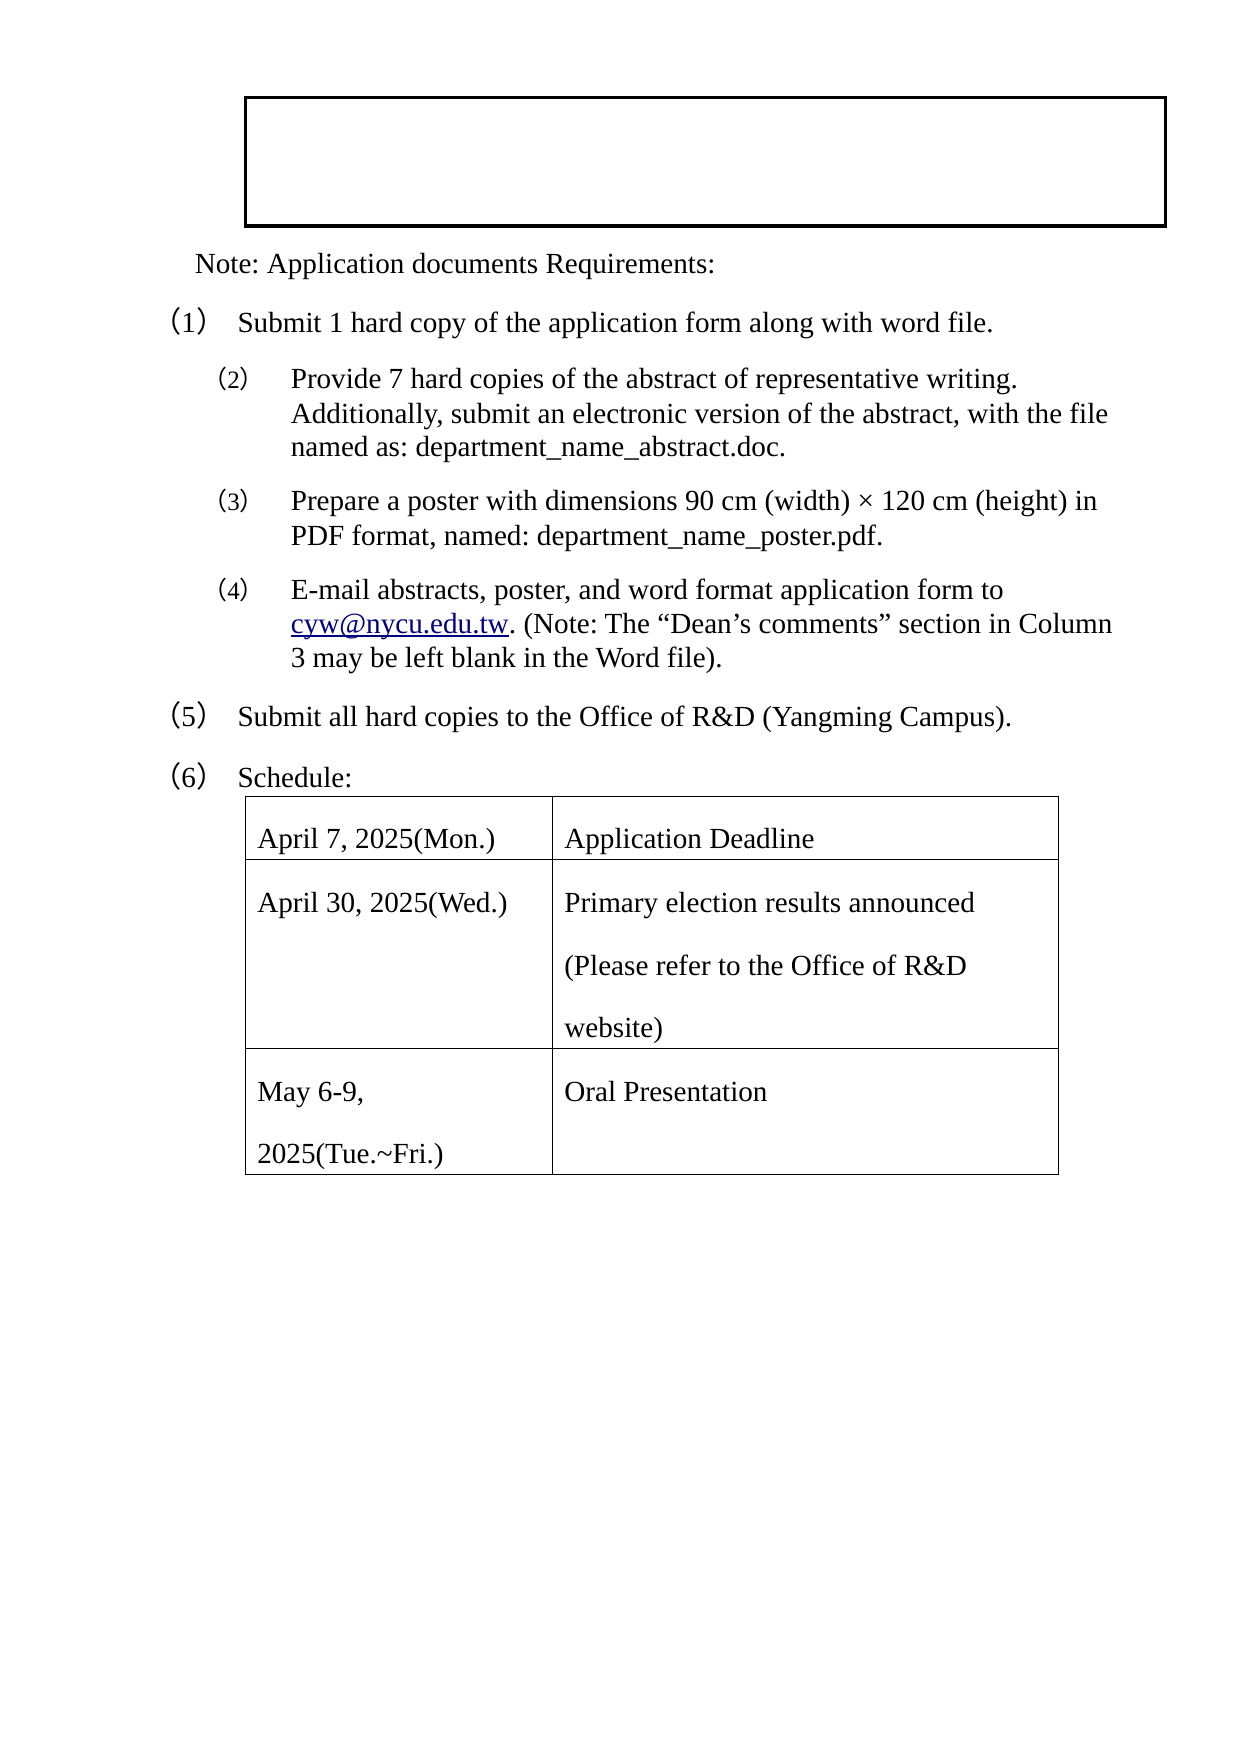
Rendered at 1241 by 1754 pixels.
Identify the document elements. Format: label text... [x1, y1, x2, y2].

list Provide 7 hard copies of the abstract of representative writing. Additionally, submit an electronic version of the abstract, with the file named as: department_name_abstract.doc. [202, 359, 1133, 463]
text Note: Application documents Requirements: [187, 246, 1133, 280]
table_header Application Deadline [553, 797, 1058, 859]
list Schedule: [152, 753, 1133, 796]
list Submit all hard copies to the Office of R&D (Yangming Campus). [152, 692, 1133, 734]
table_cell Primary election results announced (Please refer to the Office of R&D website) [553, 860, 1058, 1048]
table_cell Oral Presentation [553, 1049, 1058, 1174]
table_header [247, 99, 1164, 224]
table_cell May 6-9, 2025(Tue.~Fri.) [246, 1049, 552, 1174]
list Submit 1 hard copy of the application form along with word file. [152, 298, 1133, 341]
table_cell April 30, 2025(Wed.) [246, 860, 552, 1048]
list Prepare a poster with dimensions 90 cm (width) × 120 cm (height) in PDF format, named: department_name_poster.pdf. [202, 482, 1133, 551]
table_header April 7, 2025(Mon.) [246, 797, 552, 859]
list E-mail abstracts, poster, and word format application form to cyw@nycu.edu.tw. (Note: The “Dean’s comments” section in Column 3 may be left blank in the Word file). [202, 570, 1133, 673]
